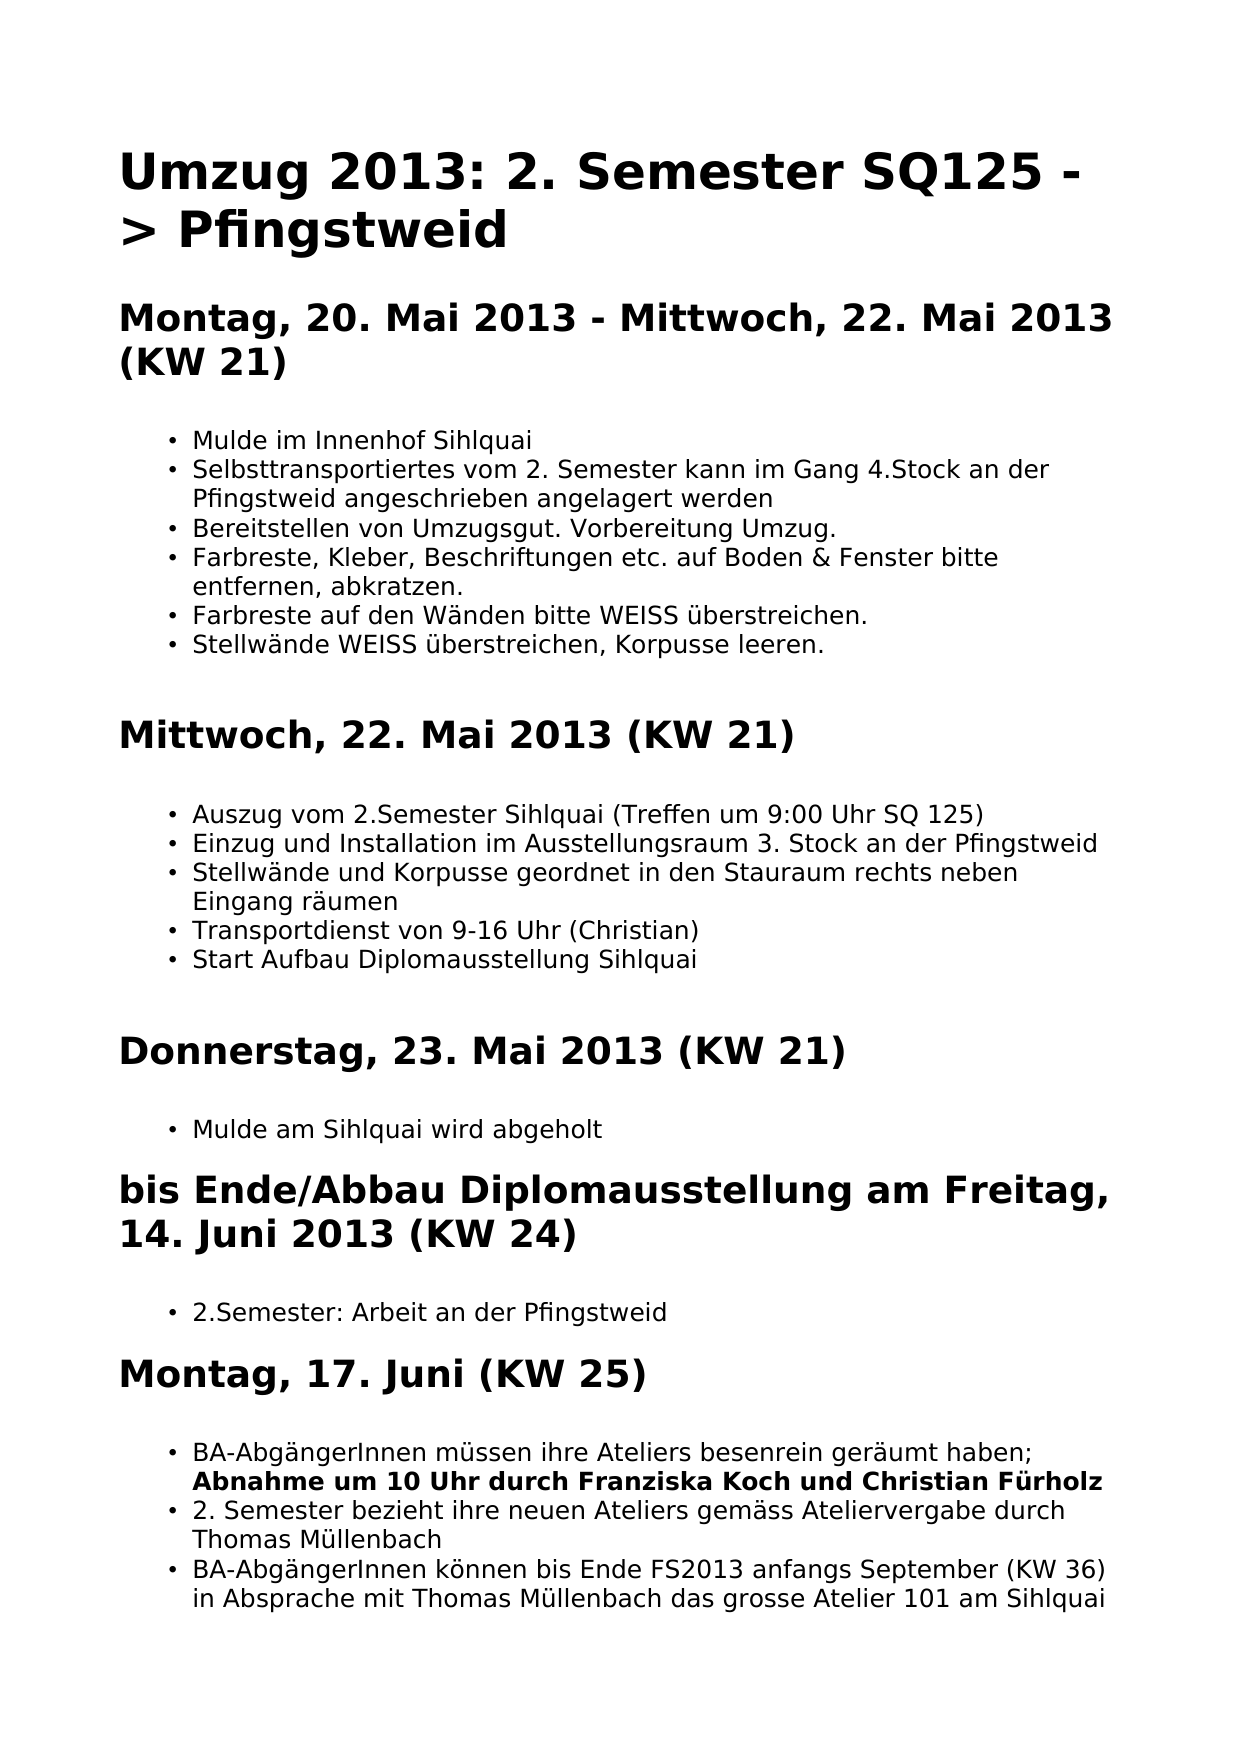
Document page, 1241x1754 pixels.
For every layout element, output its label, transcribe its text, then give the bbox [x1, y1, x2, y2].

list Farbreste auf den Wänden bitte WEISS überstreichen. [177, 601, 1122, 631]
subtitle bis Ende/Abbau Diplomausstellung am Freitag, 14. Juni 2013 (KW 24) [118, 1169, 1122, 1256]
subtitle Donnerstag, 23. Mai 2013 (KW 21) [118, 1029, 1122, 1073]
list BA-AbgängerInnen müssen ihre Ateliers besenrein geräumt haben; Abnahme um 10 Uhr durch Franziska Koch und Christian Fürholz [177, 1438, 1122, 1496]
subtitle Umzug 2013: 2. Semester SQ125 -> Pfingstweid [118, 143, 1122, 259]
list Transportdienst von 9-16 Uhr (Christian) [177, 916, 1122, 946]
list 2. Semester bezieht ihre neuen Ateliers gemäss Ateliervergabe durch Thomas Müllenbach [177, 1496, 1122, 1555]
list Mulde am Sihlquai wird abgeholt [177, 1115, 1122, 1144]
subtitle Montag, 20. Mai 2013 - Mittwoch, 22. Mai 2013 (KW 21) [118, 297, 1122, 384]
list Bereitstellen von Umzugsgut. Vorbereitung Umzug. [177, 514, 1122, 543]
list Selbsttransportiertes vom 2. Semester kann im Gang 4.Stock an der Pfingstweid angeschrieben angelagert werden [177, 456, 1122, 514]
subtitle Mittwoch, 22. Mai 2013 (KW 21) [118, 714, 1122, 758]
list Farbreste, Kleber, Beschriftungen etc. auf Boden & Fenster bitte entfernen, abkratzen. [177, 543, 1122, 601]
list Stellwände und Korpusse geordnet in den Stauraum rechts neben Eingang räumen [177, 858, 1122, 916]
list Auszug vom 2.Semester Sihlquai (Treffen um 9:00 Uhr SQ 125) [177, 800, 1122, 829]
list Einzug und Installation im Ausstellungsraum 3. Stock an der Pfingstweid [177, 829, 1122, 858]
list BA-AbgängerInnen können bis Ende FS2013 anfangs September (KW 36) in Absprache mit Thomas Müllenbach das grosse Atelier 101 am Sihlquai [177, 1555, 1122, 1613]
subtitle Montag, 17. Juni (KW 25) [118, 1352, 1122, 1396]
list Start Aufbau Diplomausstellung Sihlquai [177, 946, 1122, 975]
list Stellwände WEISS überstreichen, Korpusse leeren. [177, 631, 1122, 660]
list 2.Semester: Arbeit an der Pfingstweid [177, 1298, 1122, 1327]
list Mulde im Innenhof Sihlquai [177, 426, 1122, 456]
